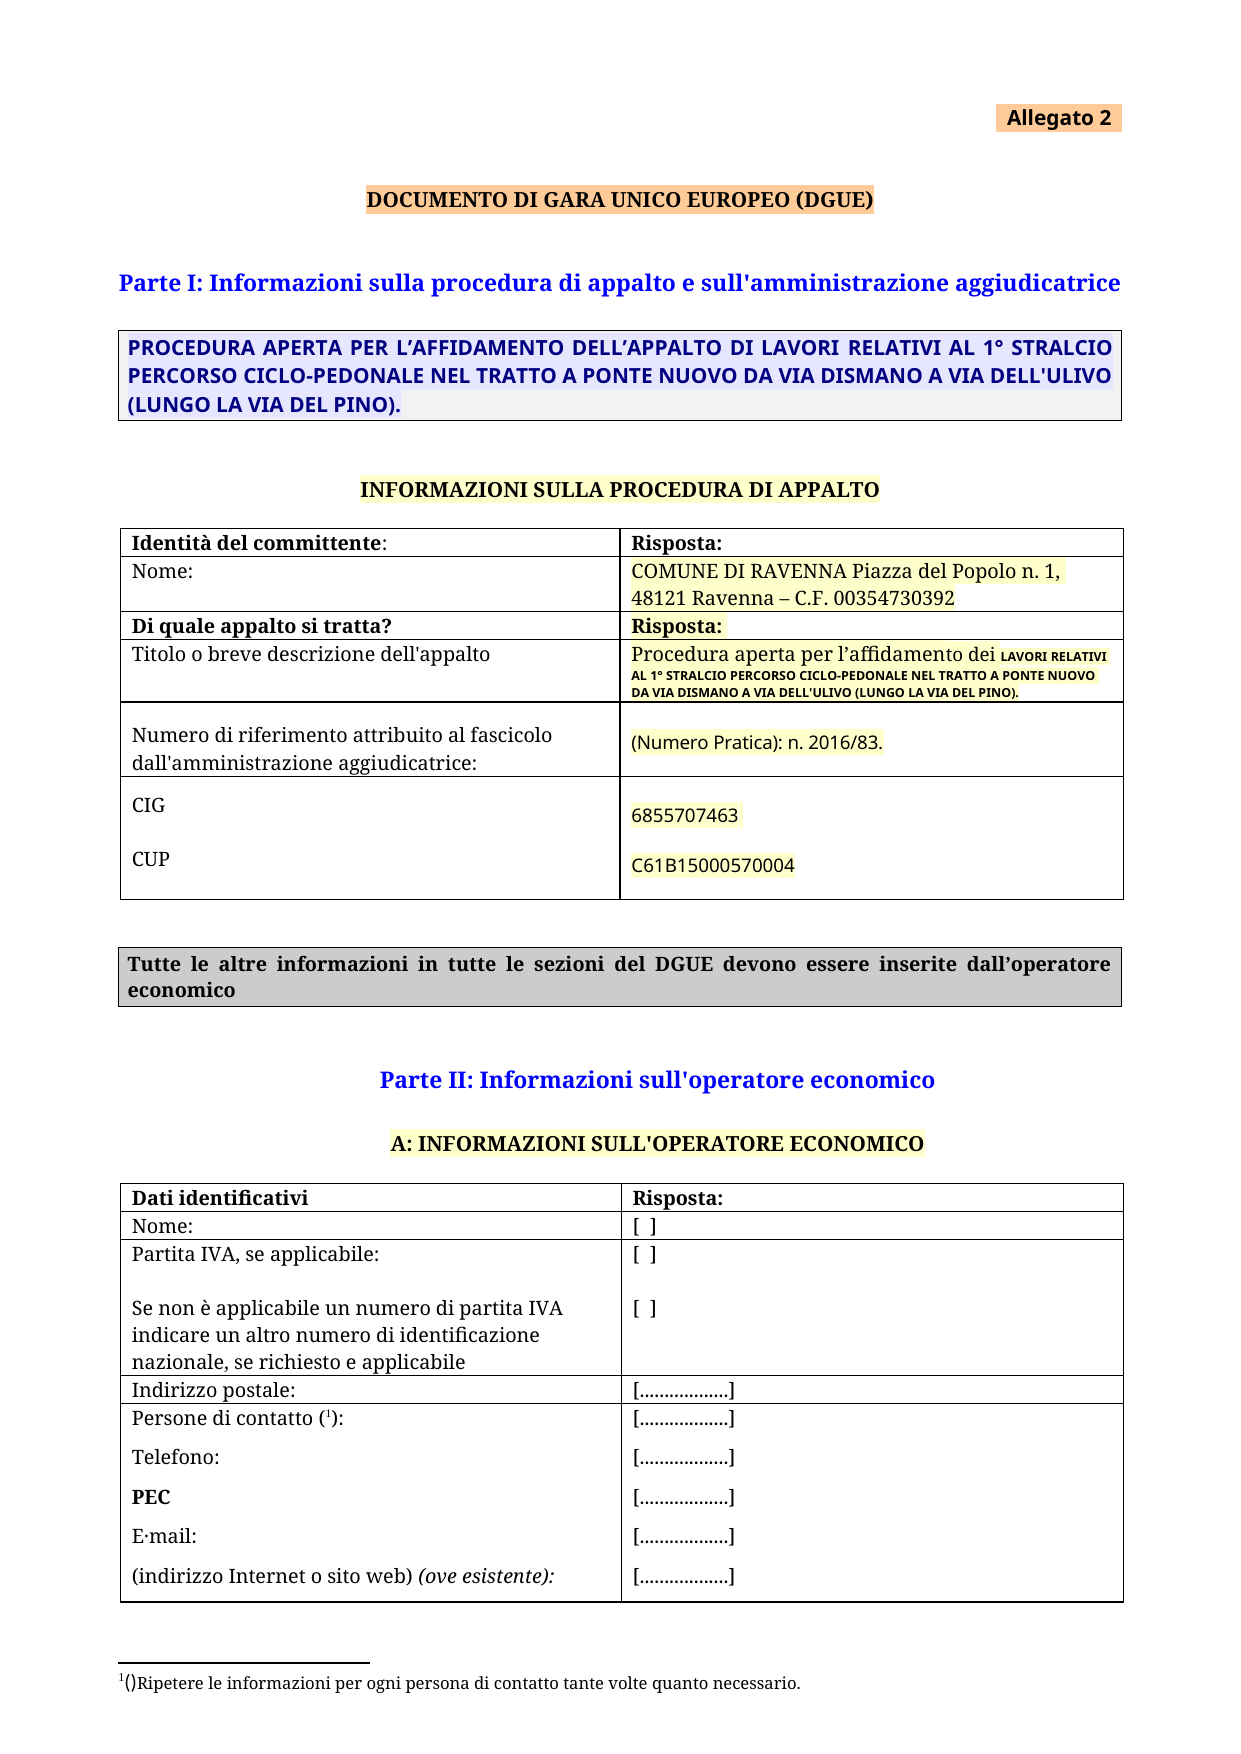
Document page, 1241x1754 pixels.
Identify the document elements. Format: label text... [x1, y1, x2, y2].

table_cell [..................] [622, 1376, 1123, 1403]
table_cell Procedura aperta per l’affidamento dei LAVORI RELATIVI AL 1° STRALCIO PERCORSO CICLO-PEDONALE NEL TRATTO A PONTE NUOVO DA VIA DISMANO A VIA DELL'ULIVO (LUNGO LA VIA DEL PINO). [621, 640, 1123, 701]
table_header Risposta: [621, 529, 1123, 556]
table_cell (Numero Pratica): n. 2016/83. [621, 703, 1123, 776]
table_header Risposta: [622, 1184, 1123, 1211]
text Allegato 2 [118, 103, 1122, 132]
table_cell Persone di contatto (): Telefono: PEC E·mail: (indirizzo Internet o sito web) (ove esistente): [121, 1404, 621, 1601]
table_cell Numero di riferimento attribuito al fascicolo dall'amministrazione aggiudicatrice: [121, 703, 619, 776]
table_cell Nome: [121, 1212, 621, 1239]
table_cell 6855707463 C61B15000570004 [621, 777, 1123, 899]
table_cell [ ] [ ] [622, 1240, 1123, 1375]
table_header Identità del committente: [121, 529, 619, 556]
table_cell [ ] [622, 1212, 1123, 1239]
table_cell Risposta: [621, 612, 1123, 639]
list A: INFORMAZIONI SULL'OPERATORE ECONOMICO [193, 1129, 1122, 1157]
list Parte II: Informazioni sull'operatore economico [193, 1064, 1122, 1095]
text DOCUMENTO DI GARA UNICO EUROPEO (DGUE) [118, 185, 1122, 214]
table_cell Nome: [121, 557, 619, 611]
text INFORMAZIONI SULLA PROCEDURA DI APPALTO [118, 475, 1122, 503]
table_cell CIG CUP [121, 777, 619, 899]
list Parte I: Informazioni sulla procedura di appalto e sull'amministrazione aggiudicatrice [118, 267, 1122, 298]
table_cell Indirizzo postale: [121, 1376, 621, 1403]
table_cell Di quale appalto si tratta? [121, 612, 619, 639]
table_cell COMUNE DI RAVENNA Piazza del Popolo n. 1, 48121 Ravenna – C.F. 00354730392 [621, 557, 1123, 611]
table_header Dati identificativi [121, 1184, 621, 1211]
table_cell Partita IVA, se applicabile: Se non è applicabile un numero di partita IVA indicare un altro numero di identificazione nazionale, se richiesto e applicabile [121, 1240, 621, 1375]
text Tutte le altre informazioni in tutte le sezioni del DGUE devono essere inserite dall’operatore economico [119, 948, 1121, 1006]
table_cell Titolo o breve descrizione dell'appalto [121, 640, 619, 701]
table_cell [..................] [..................] [..................] [..................] [..................] [622, 1404, 1123, 1601]
text PROCEDURA APERTA PER L’AFFIDAMENTO DELL’APPALTO DI LAVORI RELATIVI AL 1° STRALCIO PERCORSO CICLO-PEDONALE NEL TRATTO A PONTE NUOVO DA VIA DISMANO A VIA DELL'ULIVO (LUNGO LA VIA DEL PINO). [119, 331, 1121, 420]
